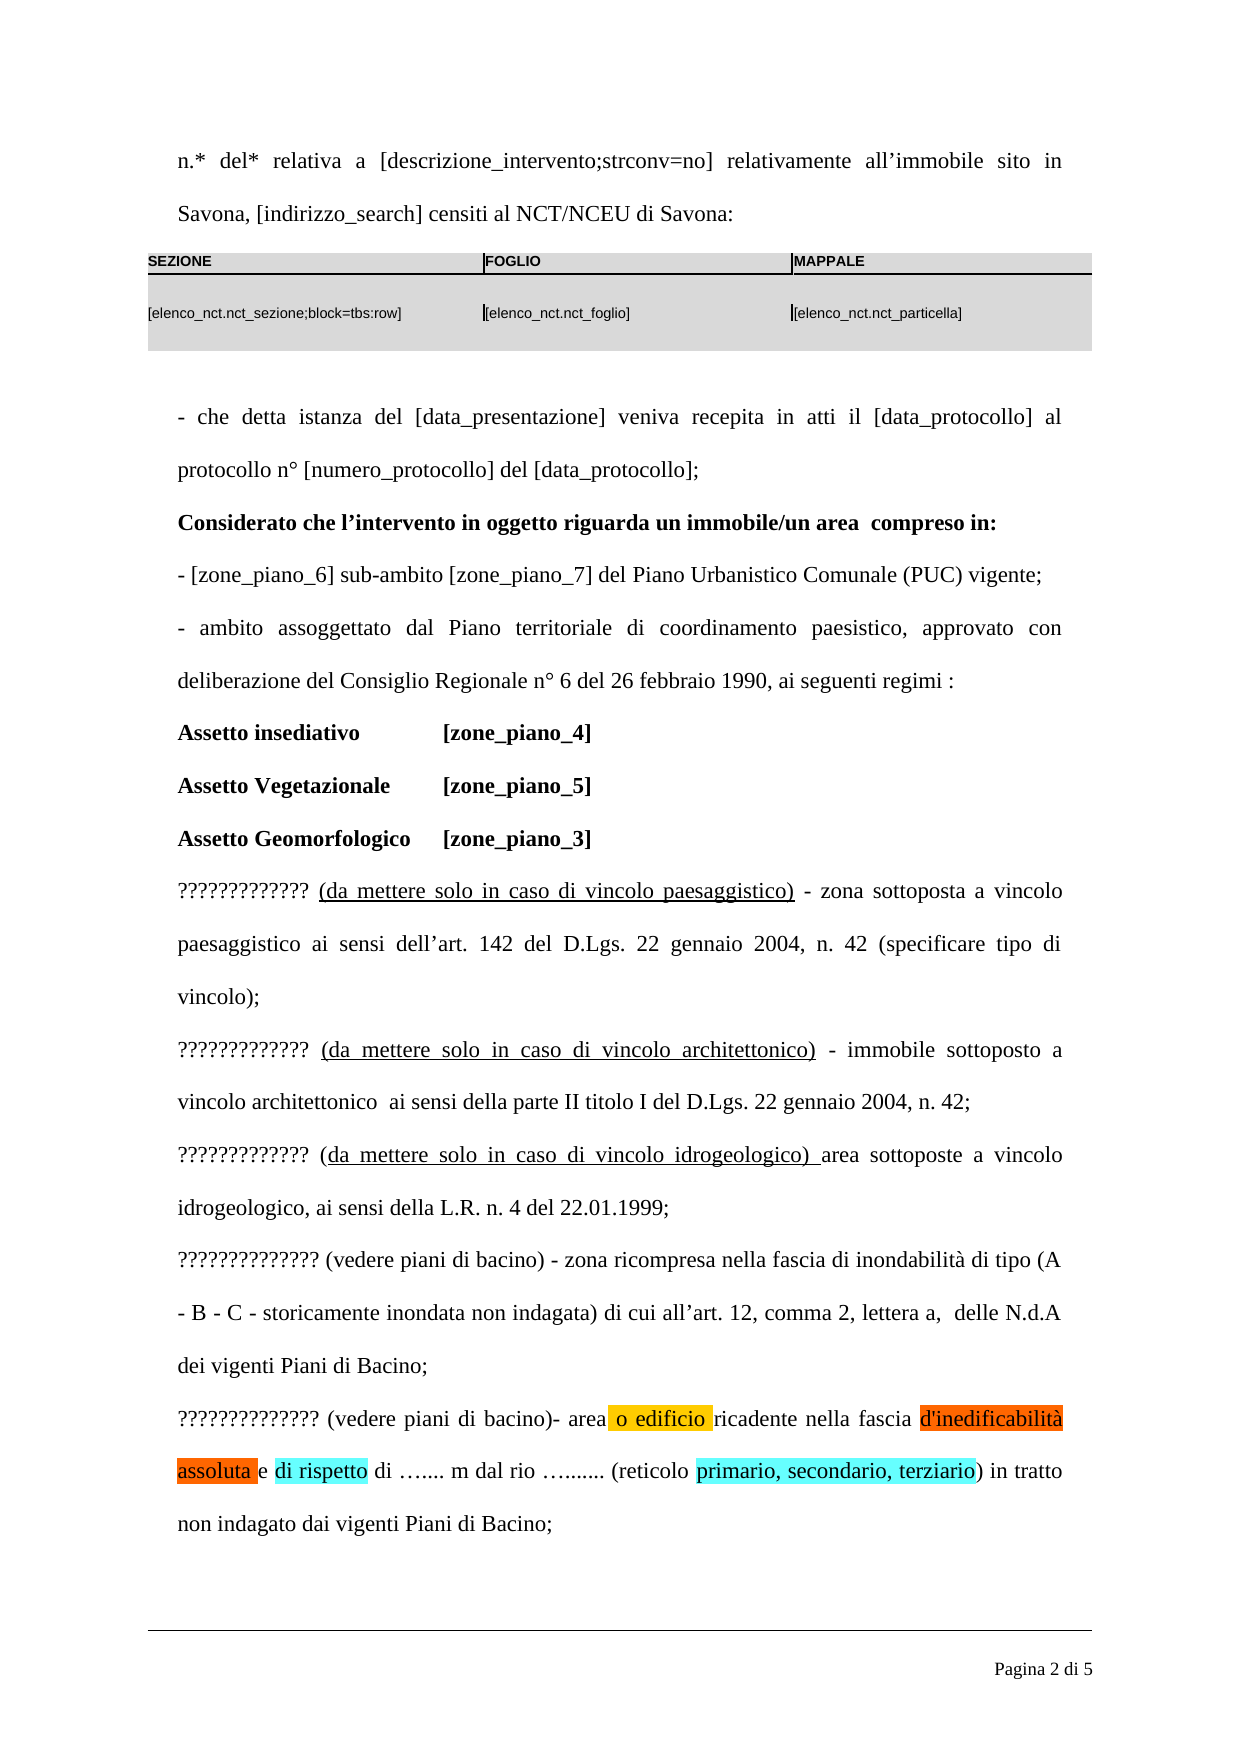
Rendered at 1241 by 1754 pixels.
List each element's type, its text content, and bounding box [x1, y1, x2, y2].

text n.* del* relativa a [descrizione_intervento;strconv=no] relativamente all’immobile sito in Savona, [indirizzo_search] censiti al NCT/NCEU di Savona: [177, 148, 1063, 227]
table_header [148, 275, 485, 304]
text ????????????? (da mettere solo in caso di vincolo paesaggistico) - zona sottoposta a vincolo paesaggistico ai sensi dell’art. 142 del D.Lgs. 22 gennaio 2004, n. 42 (specificare tipo di vincolo); [177, 878, 1063, 1009]
table_cell [elenco_nct.nct_particella] [794, 304, 1092, 351]
table_header SEZIONE [148, 253, 483, 273]
text Assetto Vegetazionale [zone_piano_5] [177, 772, 1063, 798]
text ????????????? (da mettere solo in caso di vincolo architettonico) - immobile sottoposto a vincolo architettonico ai sensi della parte II titolo I del D.Lgs. 22 gennaio 2004, n. 42; [177, 1036, 1063, 1115]
table_header [794, 275, 1092, 304]
text - [zone_piano_6] sub-ambito [zone_piano_7] del Piano Urbanistico Comunale (PUC) vigente; [177, 561, 1063, 588]
table_header [485, 275, 793, 304]
text ?????????????? (vedere piani di bacino) - zona ricompresa nella fascia di inondabilità di tipo (A - B - C - storicamente inondata non indagata) di cui all’art. 12, comma 2, lettera a, delle N.d.A dei vigenti Piani di Bacino; [177, 1247, 1063, 1378]
table_header MAPPALE [794, 253, 1092, 273]
text Considerato che l’intervento in oggetto riguarda un immobile/un area compreso in: [177, 509, 1063, 535]
text Assetto Geomorfologico [zone_piano_3] [177, 825, 1063, 851]
table_cell [elenco_nct.nct_foglio] [485, 304, 793, 351]
table_header FOGLIO [485, 253, 791, 273]
text Assetto insediativo [zone_piano_4] [177, 719, 1063, 746]
table_cell [elenco_nct.nct_sezione;block=tbs:row] [148, 304, 485, 351]
text ????????????? (da mettere solo in caso di vincolo idrogeologico) area sottoposte a vincolo idrogeologico, ai sensi della L.R. n. 4 del 22.01.1999; [177, 1141, 1063, 1220]
text - che detta istanza del [data_presentazione] veniva recepita in atti il [data_protocollo] al protocollo n° [numero_protocollo] del [data_protocollo]; [177, 403, 1063, 482]
text ?????????????? (vedere piani di bacino)- area o edificio ricadente nella fascia d'inedificabilità assoluta e di rispetto di ….... m dal rio …....... (reticolo primario, secondario, terziario) in tratto non indagato dai vigenti Piani di Bacino; [177, 1405, 1063, 1536]
text - ambito assoggettato dal Piano territoriale di coordinamento paesistico, approvato con deliberazione del Consiglio Regionale n° 6 del 26 febbraio 1990, ai seguenti regimi : [177, 614, 1063, 693]
